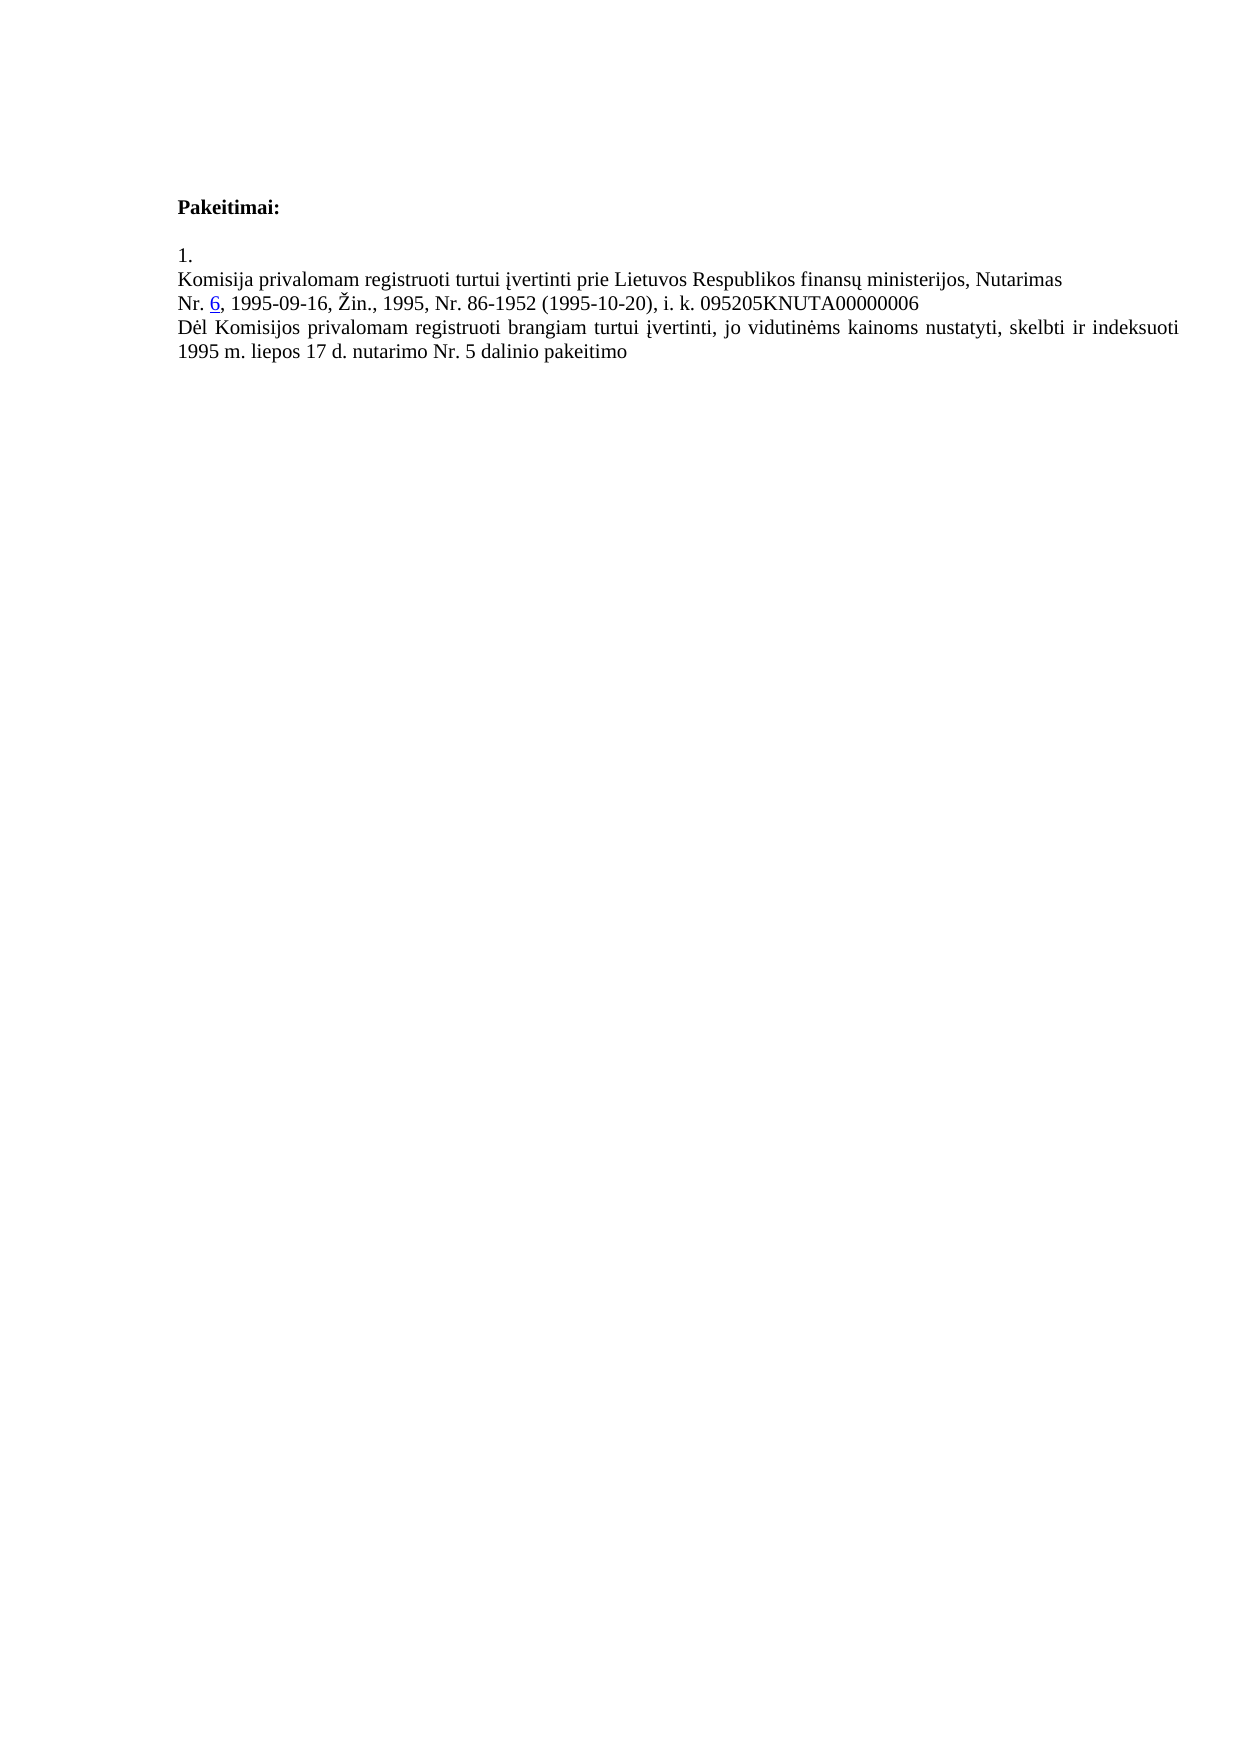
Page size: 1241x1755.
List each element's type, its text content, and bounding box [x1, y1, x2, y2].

text 1. [177, 243, 1181, 267]
text Dėl Komisijos privalomam registruoti brangiam turtui įvertinti, jo vidutinėms kainoms nustatyti, skelbti ir indeksuoti 1995 m. liepos 17 d. nutarimo Nr. 5 dalinio pakeitimo [177, 315, 1181, 363]
text Komisija privalomam registruoti turtui įvertinti prie Lietuvos Respublikos finansų ministerijos, Nutarimas [177, 267, 1181, 291]
text Nr. 6, 1995-09-16, Žin., 1995, Nr. 86-1952 (1995-10-20), i. k. 095205KNUTA00000006 [177, 291, 1181, 315]
text Pakeitimai: [177, 195, 1181, 219]
